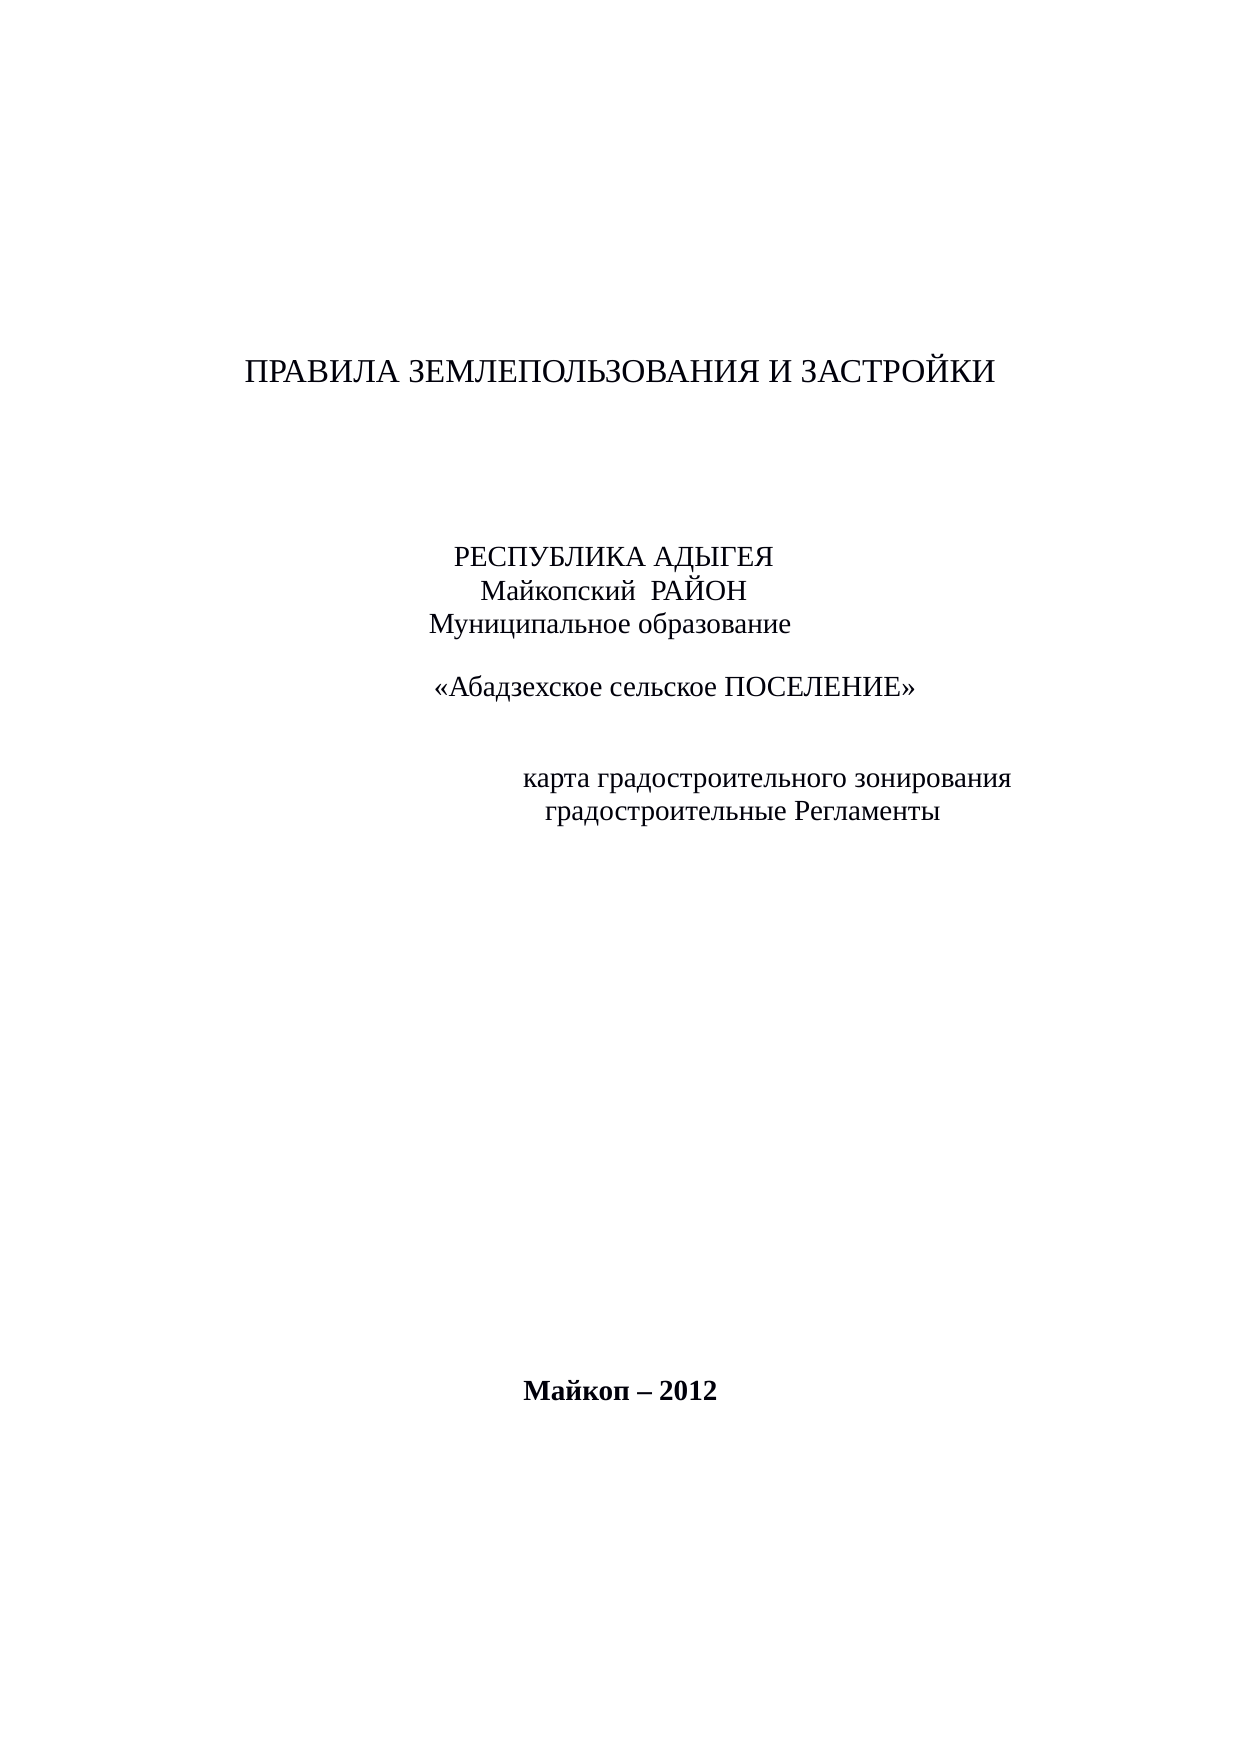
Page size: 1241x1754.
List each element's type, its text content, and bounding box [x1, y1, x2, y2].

text ПРАВИЛА ЗЕМЛЕПОЛЬЗОВАНИЯ И ЗАСТРОЙКИ [187, 351, 1053, 389]
text «Абадзехское сельское ПОСЕЛЕНИЕ» [187, 669, 1053, 702]
text РЕСПУБЛИКА АДЫГЕЯ [187, 539, 1040, 573]
text карта градостроительного зонирования [187, 760, 1052, 793]
text Майкопский РАЙОН [187, 573, 1040, 607]
text Майкоп – 2012 [187, 1373, 1053, 1407]
text Муниципальное образование [187, 607, 1040, 640]
text градостроительные Регламенты [187, 793, 1040, 827]
